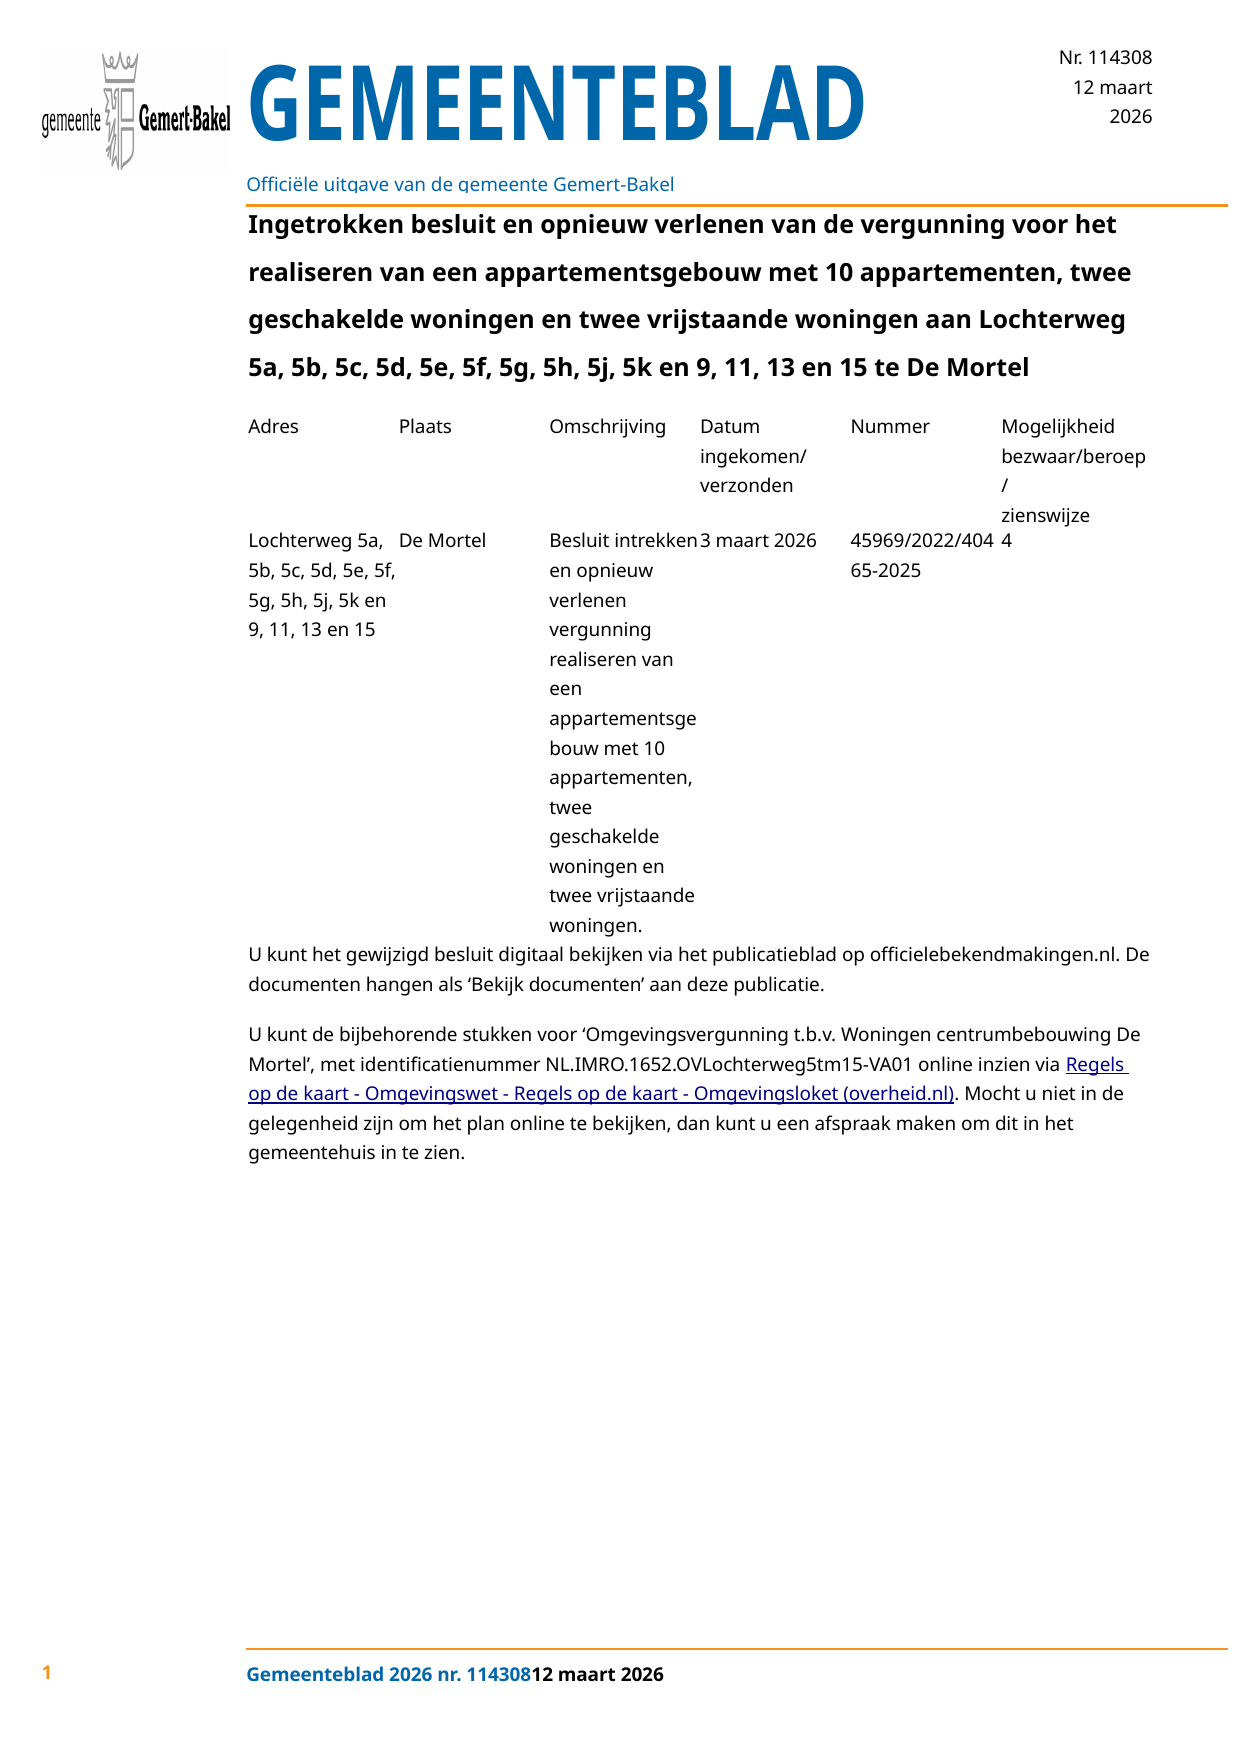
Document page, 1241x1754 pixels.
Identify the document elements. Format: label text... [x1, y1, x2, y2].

text U kunt het gewijzigd besluit digitaal bekijken via het publicatieblad op officielebekendmakingen.nl. De documenten hangen als ‘Bekijk documenten’ aan deze publicatie. [248, 941, 1152, 997]
table_cell Lochterweg 5a, 5b, 5c, 5d, 5e, 5f, 5g, 5h, 5j, 5k en 9, 11, 13 en 15 [248, 528, 398, 938]
table_header Nummer [850, 413, 1001, 528]
table_header Adres [248, 413, 398, 528]
table_header Plaats [399, 413, 549, 528]
picture [41, 47, 231, 172]
table_cell Besluit intrekken en opnieuw verlenen vergunning realiseren van een appartementsgebouw met 10 appartementen, twee geschakelde woningen en twee vrijstaande woningen. [549, 528, 700, 938]
table_header Datum ingekomen/ verzonden [700, 413, 850, 528]
text Ingetrokken besluit en opnieuw verlenen van de vergunning voor het realiseren van een appartementsgebouw met 10 appartementen, twee geschakelde woningen en twee vrijstaande woningen aan Lochterweg 5a, 5b, 5c, 5d, 5e, 5f, 5g, 5h, 5j, 5k en 9, 11, 13 en 15 te De Mortel [248, 207, 1152, 384]
text U kunt de bijbehorende stukken voor ‘Omgevingsvergunning t.b.v. Woningen centrumbebouwing De Mortel’, met identificatienummer NL.IMRO.1652.OVLochterweg5tm15-VA01 online inzien via Regels op de kaart - Omgevingswet - Regels op de kaart - Omgevingsloket (overheid.nl). Mocht u niet in de gelegenheid zijn om het plan online te bekijken, dan kunt u een afspraak maken om dit in het gemeentehuis in te zien. [248, 1021, 1152, 1165]
table_cell 45969/2022/40465-2025 [850, 528, 1001, 938]
table_header Omschrijving [549, 413, 700, 528]
table_cell 3 maart 2026 [700, 528, 850, 938]
table_header Mogelijkheid bezwaar/beroep/ zienswijze [1001, 413, 1152, 528]
table_cell 4 [1001, 528, 1152, 938]
table_cell De Mortel [399, 528, 549, 938]
